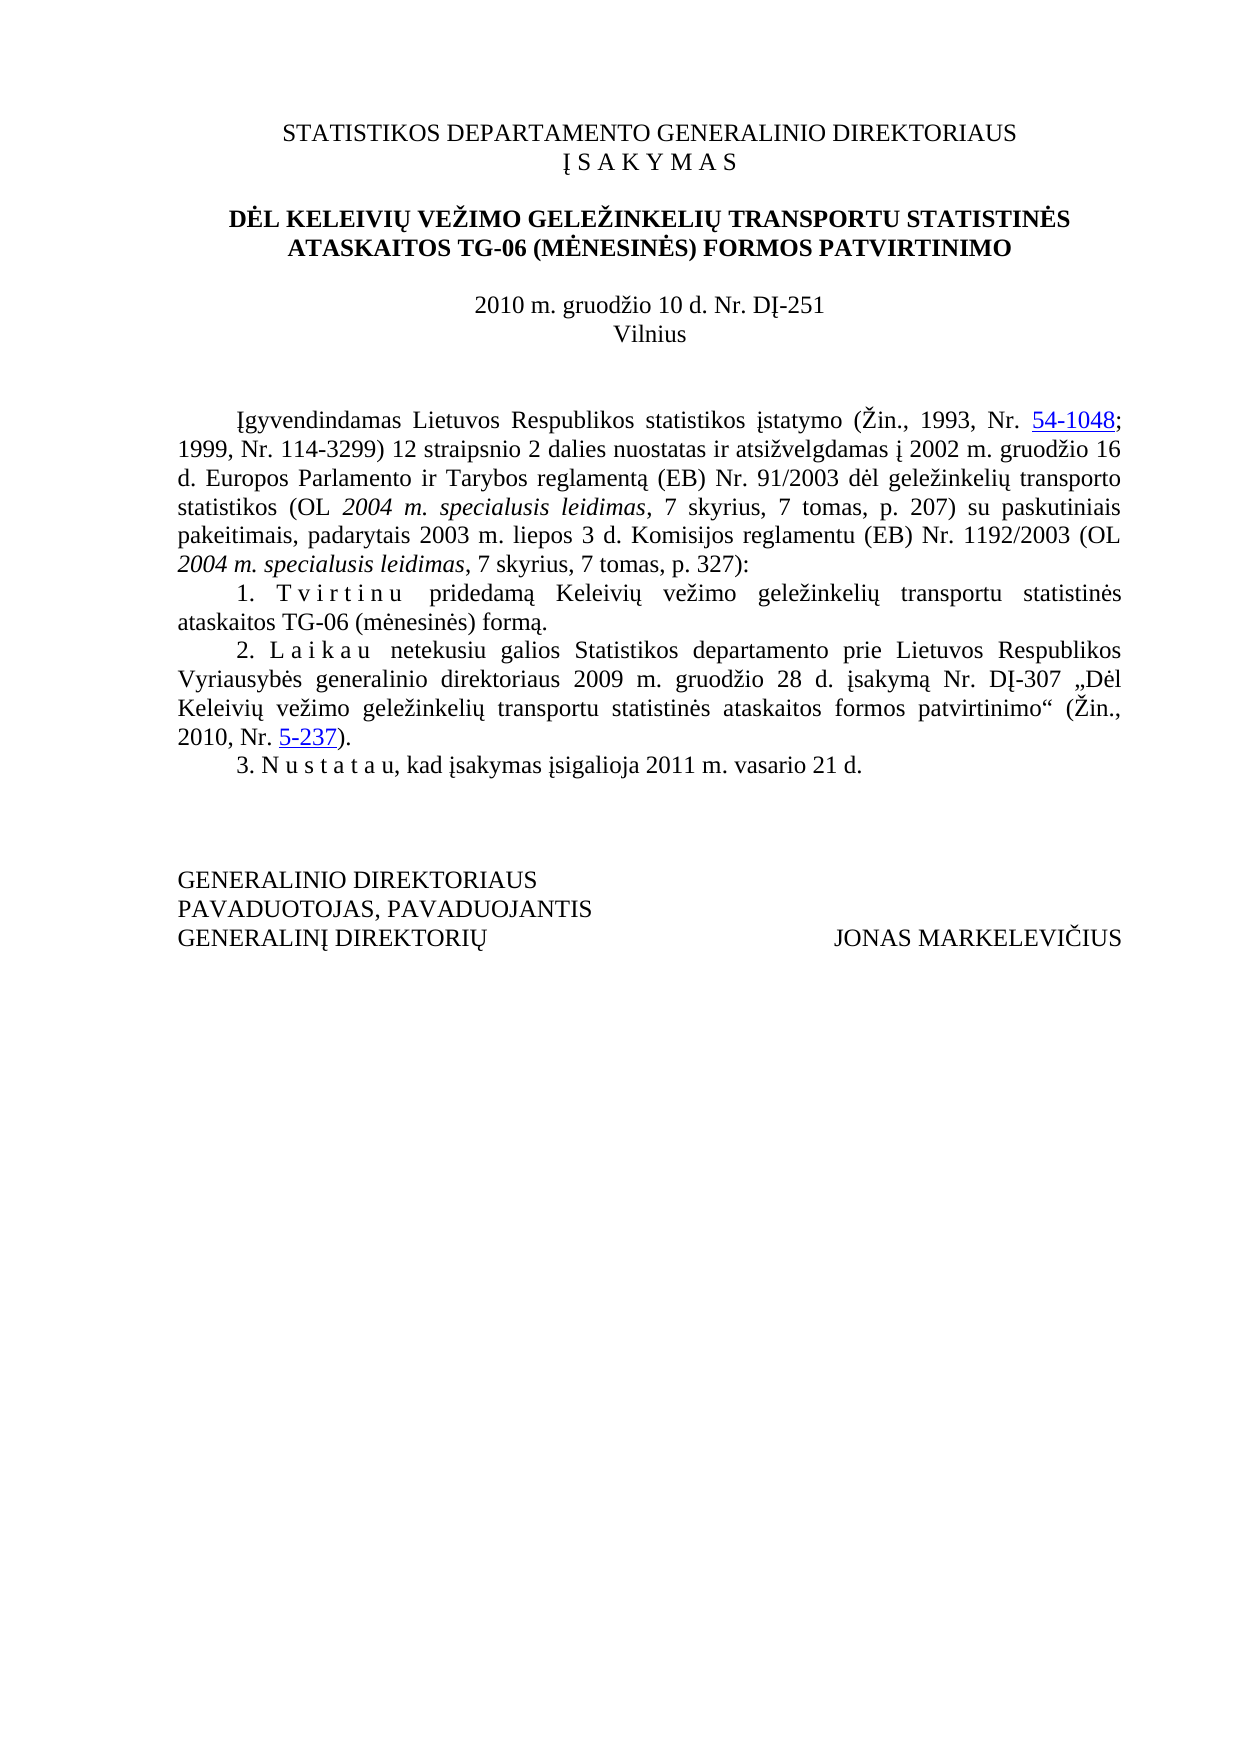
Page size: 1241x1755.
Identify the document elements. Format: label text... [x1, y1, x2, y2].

text 3. Nustatau, kad įsakymas įsigalioja 2011 m. vasario 21 d. [177, 751, 1122, 779]
text Vilnius [177, 319, 1122, 348]
text STATISTIKOS DEPARTAMENTO GENERALINIO DIREKTORIAUS [177, 118, 1122, 147]
text Įgyvendindamas Lietuvos Respublikos statistikos įstatymo (Žin., 1993, Nr. 54-1048; 1999, Nr. 114-3299) 12 straipsnio 2 dalies nuostatas ir atsižvelgdamas į 2002 m. gruodžio 16 d. Europos Parlamento ir Tarybos reglamentą (EB) Nr. 91/2003 dėl geležinkelių transporto statistikos (OL 2004 m. specialusis leidimas, 7 skyrius, 7 tomas, p. 207) su paskutiniais pakeitimais, padarytais 2003 m. liepos 3 d. Komisijos reglamentu (EB) Nr. 1192/2003 (OL 2004 m. specialusis leidimas, 7 skyrius, 7 tomas, p. 327): [177, 406, 1122, 578]
text pavaduotojas, pavaduojantis [177, 894, 1122, 923]
text 1. Tvirtinu pridedamą Keleivių vežimo geležinkelių transportu statistinės ataskaitos TG-06 (mėnesinės) formą. [177, 578, 1122, 636]
text ĮSAKYMAS [177, 147, 1122, 176]
text 2010 m. gruodžio 10 d. Nr. DĮ-251 [177, 291, 1122, 319]
text 2. Laikau netekusiu galios Statistikos departamento prie Lietuvos Respublikos Vyriausybės generalinio direktoriaus 2009 m. gruodžio 28 d. įsakymą Nr. DĮ-307 „Dėl Keleivių vežimo geležinkelių transportu statistinės ataskaitos formos patvirtinimo“ (Žin., 2010, Nr. 5-237). [177, 636, 1122, 751]
text Generalinio direktoriaus [177, 866, 1122, 894]
text generalinį direktorių Jonas Markelevičius [177, 923, 1122, 952]
text DĖL KELEIVIŲ VEŽIMO GELEŽINKELIŲ TRANSPORTU STATISTINĖS ATASKAITOS TG-06 (MĖNESINĖS) FORMOS PATVIRTINIMO [177, 204, 1122, 262]
